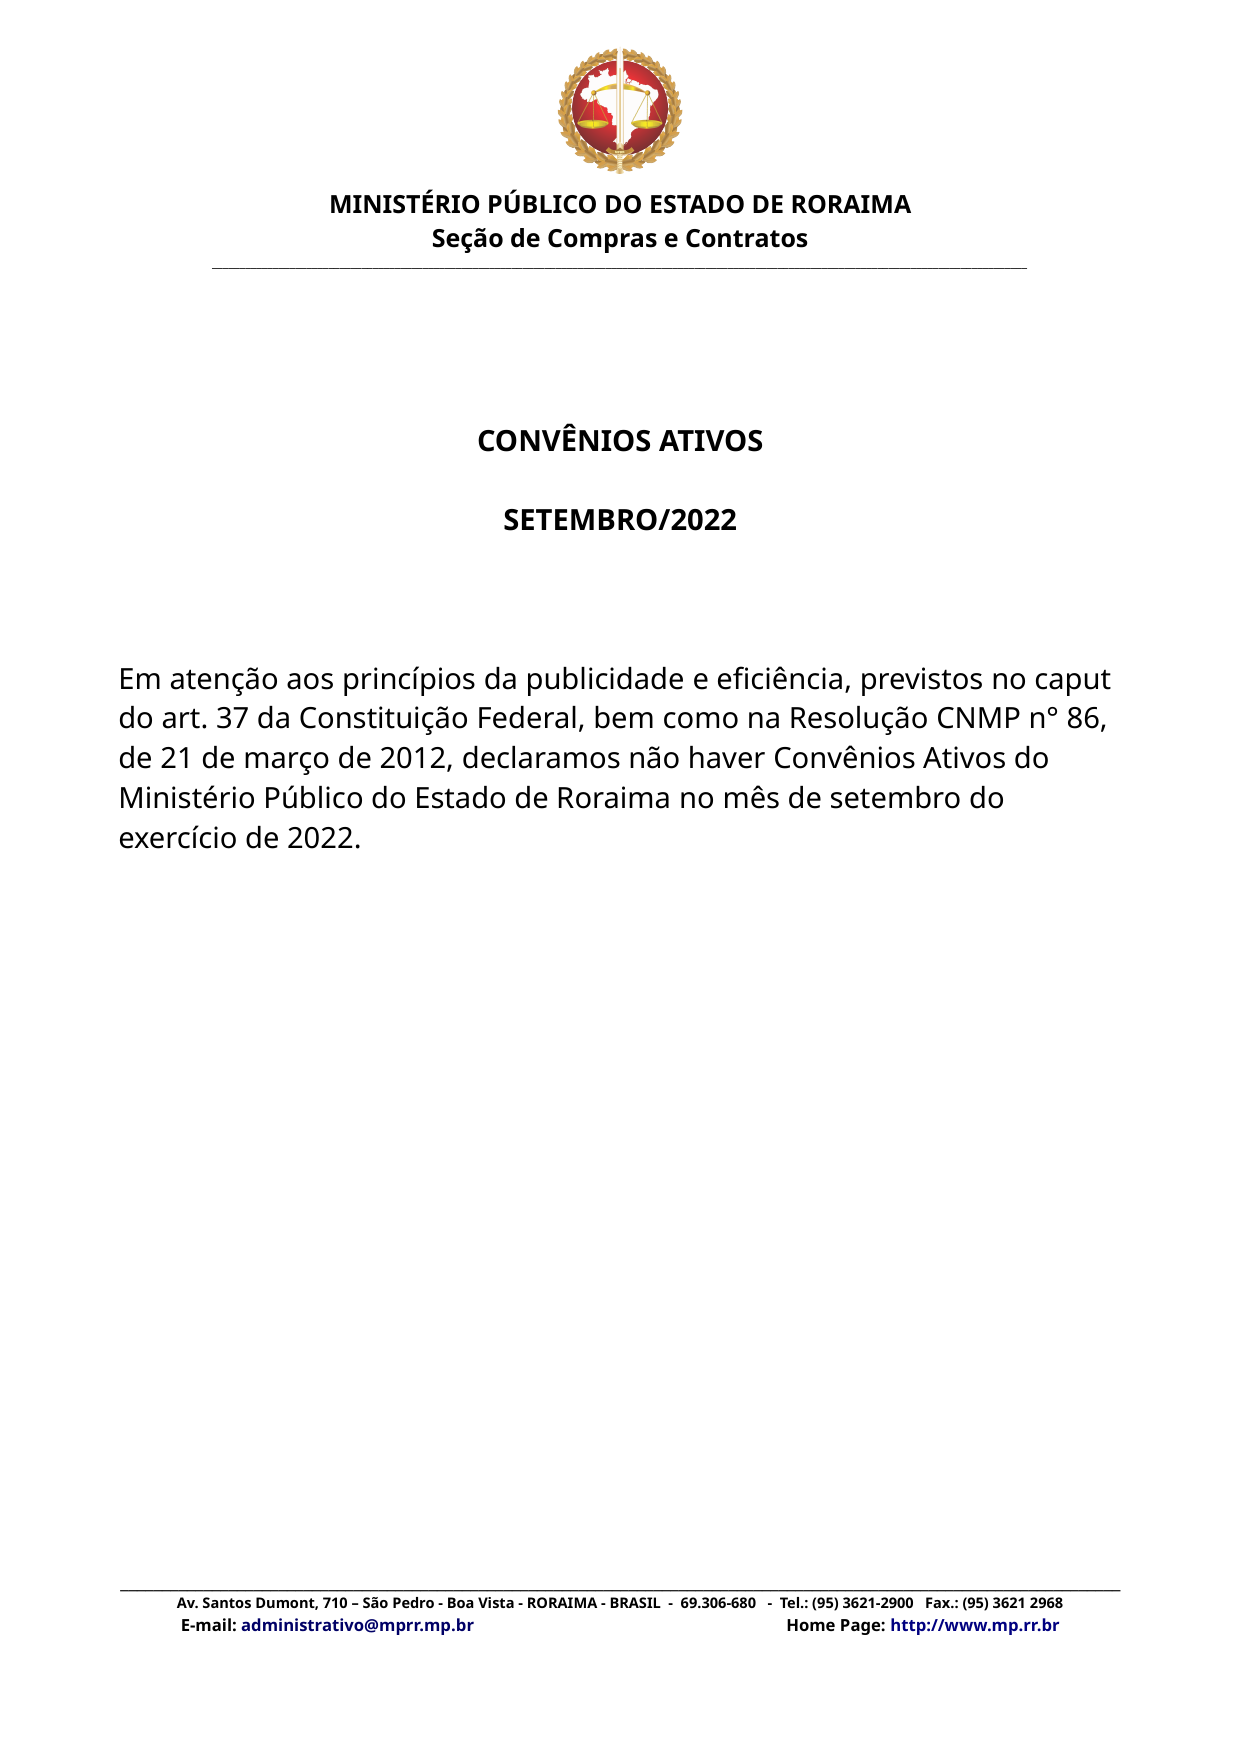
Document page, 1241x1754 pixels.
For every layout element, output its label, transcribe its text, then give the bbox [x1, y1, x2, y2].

picture [557, 46, 683, 174]
text SETEMBRO/2022 [118, 499, 1122, 539]
text CONVÊNIOS ATIVOS [118, 420, 1122, 460]
text Em atenção aos princípios da publicidade e eficiência, previstos no caput do art. 37 da Constituição Federal, bem como na Resolução CNMP n° 86, de 21 de março de 2012, declaramos não haver Convênios Ativos do Ministério Público do Estado de Roraima no mês de setembro do exercício de 2022. [118, 658, 1122, 857]
